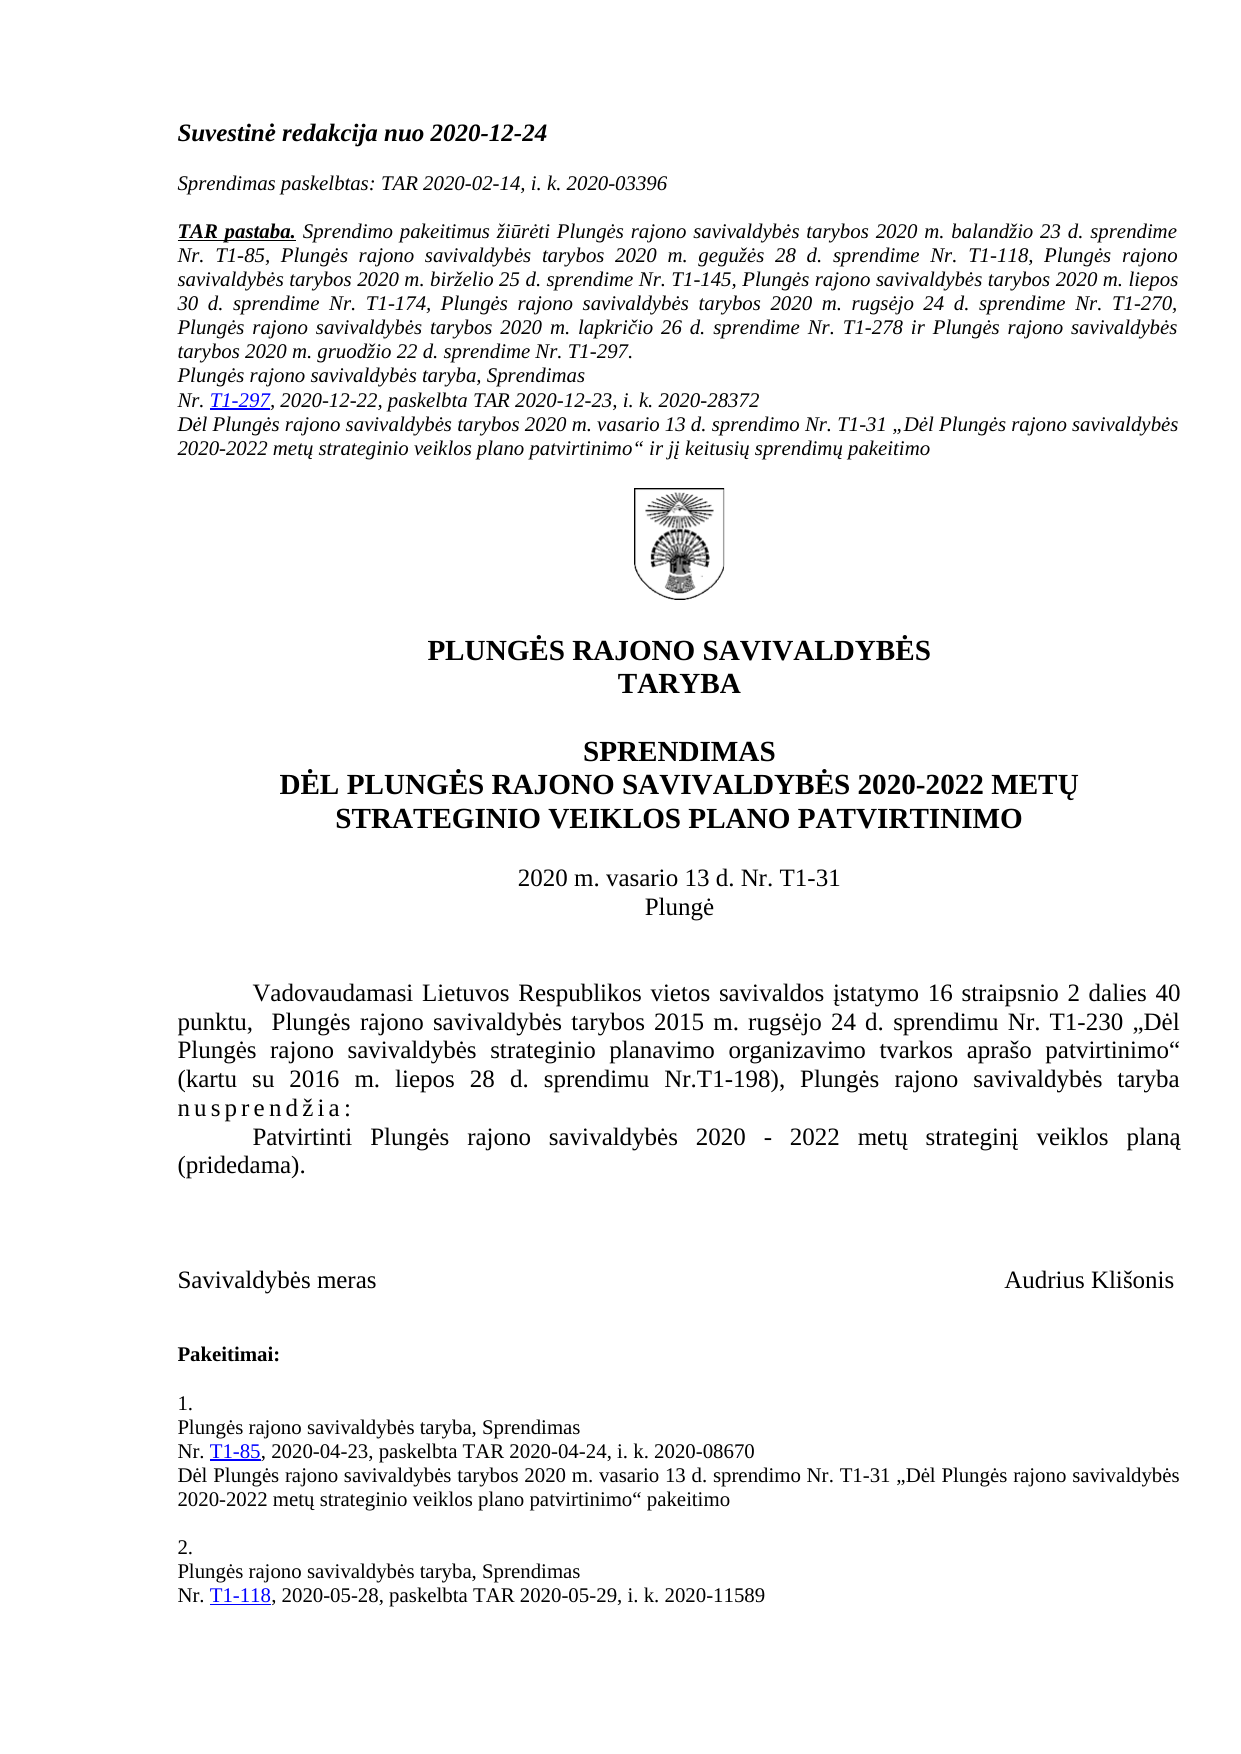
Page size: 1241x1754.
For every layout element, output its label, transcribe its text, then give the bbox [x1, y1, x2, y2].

text Sprendimas paskelbtas: TAR 2020-02-14, i. k. 2020-03396 [177, 171, 1181, 195]
text Plungės rajono savivaldybės taryba, Sprendimas [177, 363, 1181, 387]
text 1. [177, 1391, 1181, 1414]
text Dėl Plungės rajono savivaldybės tarybos 2020 m. vasario 13 d. sprendimo Nr. T1-31 „Dėl Plungės rajono savivaldybės 2020-2022 metų strateginio veiklos plano patvirtinimo“ pakeitimo [177, 1463, 1181, 1511]
text Suvestinė redakcija nuo 2020-12-24 [177, 118, 1181, 147]
text DĖL PLUNGĖS RAJONO SAVIVALDYBĖS 2020-2022 METŲ STRATEGINIO VEIKLOS PLANO PATVIRTINIMO [177, 767, 1181, 834]
text 2. [177, 1535, 1181, 1559]
text TAR pastaba. Sprendimo pakeitimus žiūrėti Plungės rajono savivaldybės tarybos 2020 m. balandžio 23 d. sprendime Nr. T1-85, Plungės rajono savivaldybės tarybos 2020 m. gegužės 28 d. sprendime Nr. T1-118, Plungės rajono savivaldybės tarybos 2020 m. birželio 25 d. sprendime Nr. T1-145, Plungės rajono savivaldybės tarybos 2020 m. liepos 30 d. sprendime Nr. T1-174, Plungės rajono savivaldybės tarybos 2020 m. rugsėjo 24 d. sprendime Nr. T1-270, Plungės rajono savivaldybės tarybos 2020 m. lapkričio 26 d. sprendime Nr. T1-278 ir Plungės rajono savivaldybės tarybos 2020 m. gruodžio 22 d. sprendime Nr. T1-297. [177, 219, 1181, 363]
text Savivaldybės meras Audrius Klišonis [177, 1266, 1181, 1294]
text Nr. T1-297, 2020-12-22, paskelbta TAR 2020-12-23, i. k. 2020-28372 [177, 387, 1181, 412]
text 2020 m. vasario 13 d. Nr. T1-31 [177, 863, 1181, 892]
text Dėl Plungės rajono savivaldybės tarybos 2020 m. vasario 13 d. sprendimo Nr. T1-31 „Dėl Plungės rajono savivaldybės 2020-2022 metų strateginio veiklos plano patvirtinimo“ ir jį keitusių sprendimų pakeitimo [177, 412, 1181, 460]
text PLUNGĖS RAJONO SAVIVALDYBĖS [177, 633, 1181, 667]
text Pakeitimai: [177, 1342, 1181, 1366]
text Patvirtinti Plungės rajono savivaldybės 2020 - 2022 metų strateginį veiklos planą (pridedama). [177, 1122, 1181, 1179]
text Vadovaudamasi Lietuvos Respublikos vietos savivaldos įstatymo 16 straipsnio 2 dalies 40 punktu, Plungės rajono savivaldybės tarybos 2015 m. rugsėjo 24 d. sprendimu Nr. T1-230 „Dėl Plungės rajono savivaldybės strateginio planavimo organizavimo tvarkos aprašo patvirtinimo“ (kartu su 2016 m. liepos 28 d. sprendimu Nr.T1-198), Plungės rajono savivaldybės taryba nusprendžia: [177, 978, 1181, 1122]
text Plungė [177, 892, 1181, 921]
text Plungės rajono savivaldybės taryba, Sprendimas [177, 1559, 1181, 1583]
text Nr. T1-118, 2020-05-28, paskelbta TAR 2020-05-29, i. k. 2020-11589 [177, 1583, 1181, 1607]
text Nr. T1-85, 2020-04-23, paskelbta TAR 2020-04-24, i. k. 2020-08670 [177, 1439, 1181, 1463]
text TARYBA [177, 667, 1181, 700]
text SPRENDIMAS [177, 734, 1181, 767]
text Plungės rajono savivaldybės taryba, Sprendimas [177, 1414, 1181, 1439]
